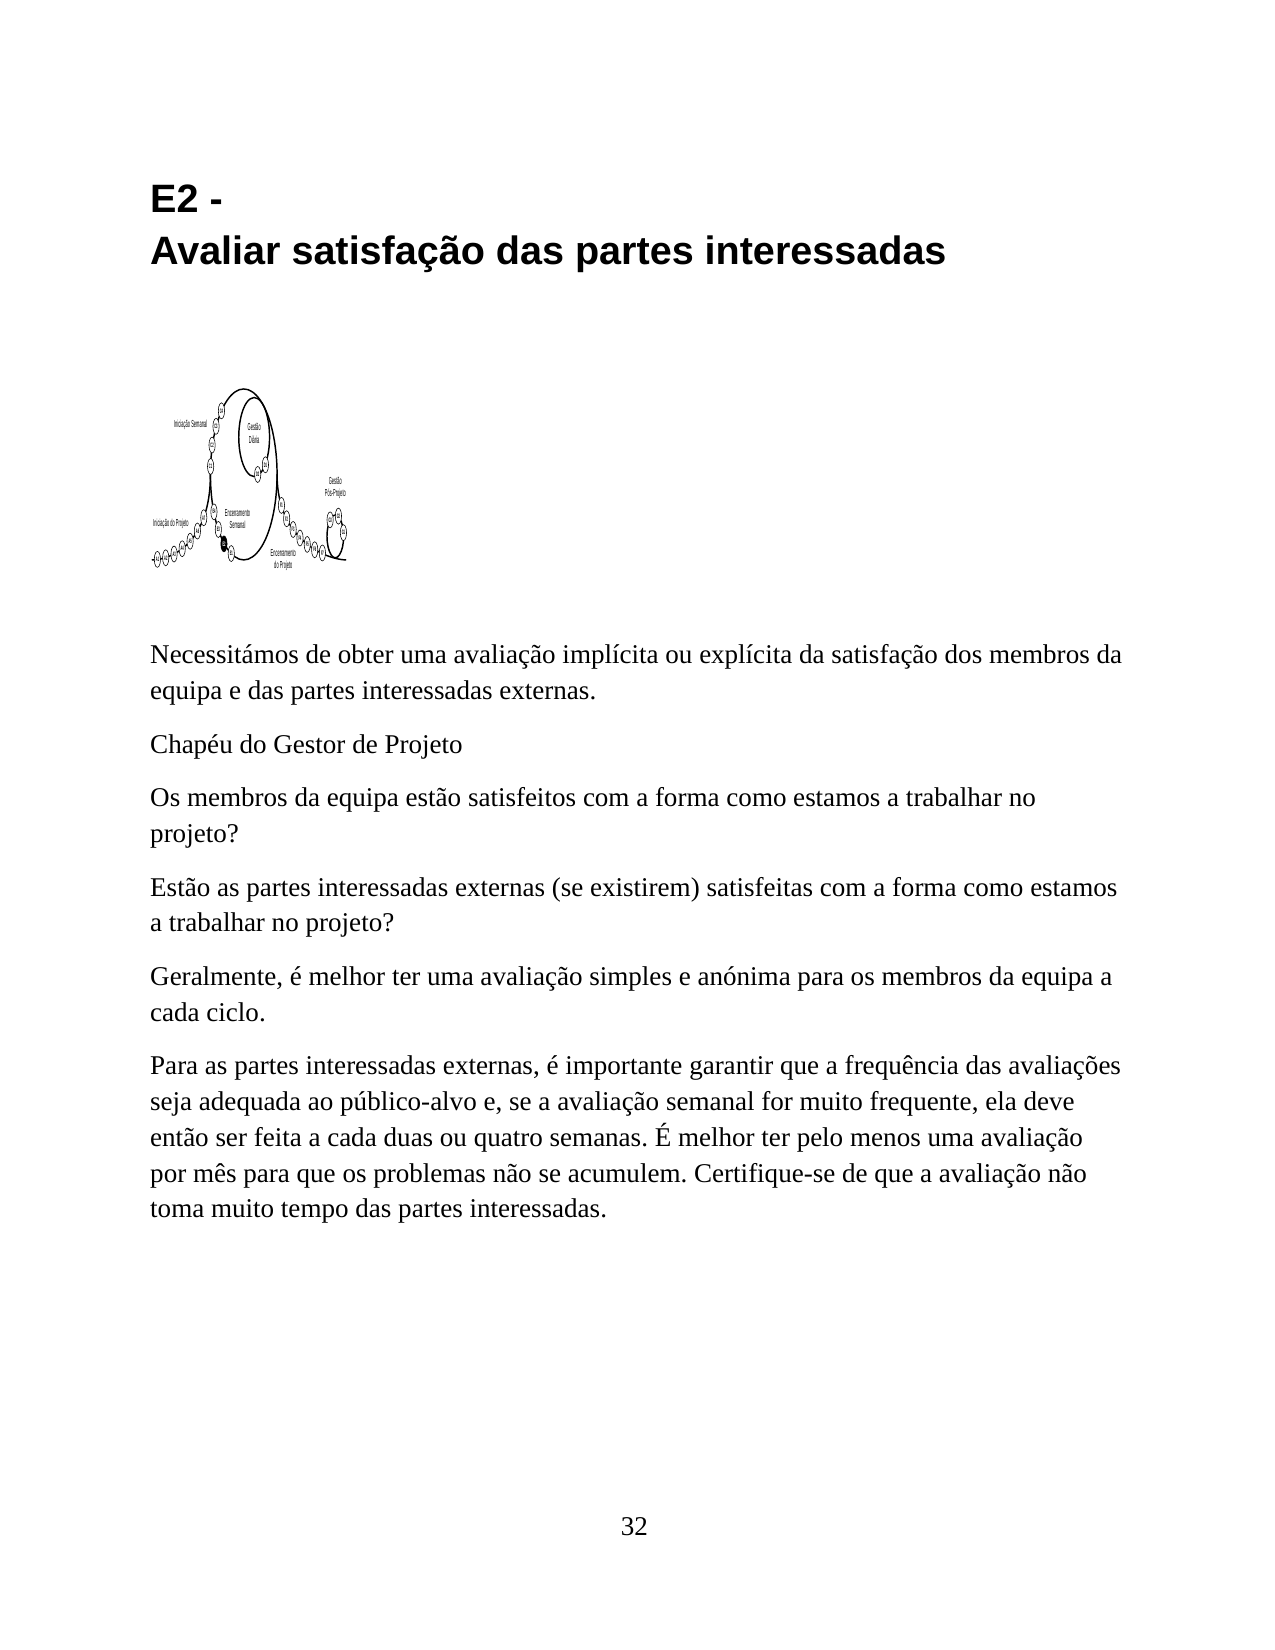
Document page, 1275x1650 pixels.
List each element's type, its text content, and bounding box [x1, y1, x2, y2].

subtitle E2 - Avaliar satisfação das partes interessadas [150, 175, 1125, 273]
text Estão as partes interessadas externas (se existirem) satisfeitas com a forma como estamos a trabalhar no projeto? [150, 871, 1125, 938]
text Geralmente, é melhor ter uma avaliação simples e anónima para os membros da equipa a cada ciclo. [150, 960, 1125, 1027]
text Chapéu do Gestor de Projeto [150, 728, 1125, 759]
text Necessitámos de obter uma avaliação implícita ou explícita da satisfação dos membros da equipa e das partes interessadas externas. [150, 638, 1125, 705]
text Para as partes interessadas externas, é importante garantir que a frequência das avaliações seja adequada ao público-alvo e, se a avaliação semanal for muito frequente, ela deve então ser feita a cada duas ou quatro semanas. É melhor ter pelo menos uma avaliação por mês para que os problemas não se acumulem. Certifique-se de que a avaliação não toma muito tempo das partes interessadas. [150, 1049, 1125, 1223]
text Os membros da equipa estão satisfeitos com a forma como estamos a trabalhar no projeto? [150, 781, 1125, 848]
